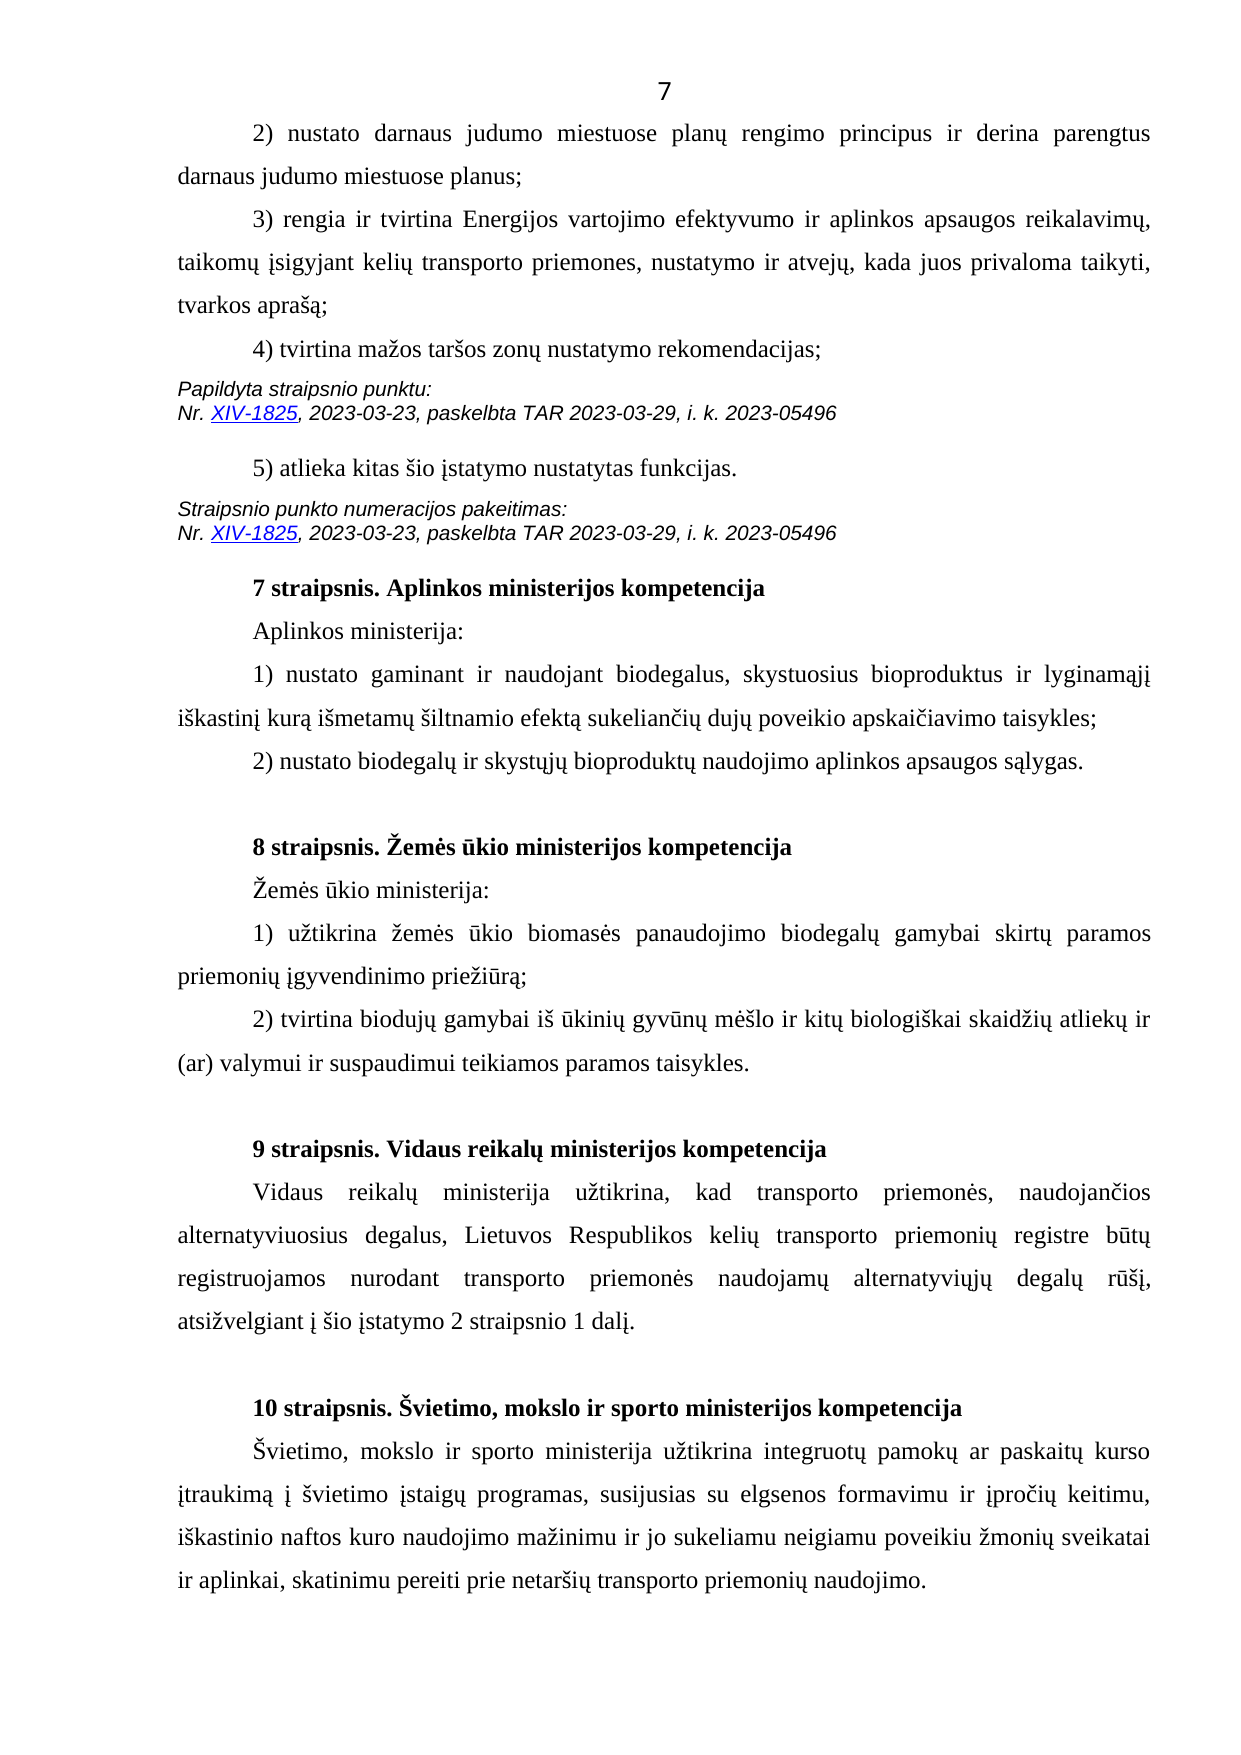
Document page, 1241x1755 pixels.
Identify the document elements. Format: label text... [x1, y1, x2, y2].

text Nr. XIV-1825, 2023-03-23, paskelbta TAR 2023-03-29, i. k. 2023-05496 [177, 401, 1152, 425]
text 5) atlieka kitas šio įstatymo nustatytas funkcijas. [177, 453, 1152, 482]
text Papildyta straipsnio punktu: [177, 377, 1152, 401]
text 2) nustato biodegalų ir skystųjų bioproduktų naudojimo aplinkos apsaugos sąlygas. [177, 746, 1152, 774]
text 9 straipsnis. Vidaus reikalų ministerijos kompetencija [177, 1134, 1152, 1163]
text Aplinkos ministerija: [177, 616, 1152, 645]
text Žemės ūkio ministerija: [177, 875, 1152, 904]
text 2) nustato darnaus judumo miestuose planų rengimo principus ir derina parengtus darnaus judumo miestuose planus; [177, 118, 1152, 190]
text Nr. XIV-1825, 2023-03-23, paskelbta TAR 2023-03-29, i. k. 2023-05496 [177, 521, 1152, 544]
text 3) rengia ir tvirtina Energijos vartojimo efektyvumo ir aplinkos apsaugos reikalavimų, taikomų įsigyjant kelių transporto priemones, nustatymo ir atvejų, kada juos privaloma taikyti, tvarkos aprašą; [177, 204, 1152, 319]
text 10 straipsnis. Švietimo, mokslo ir sporto ministerijos kompetencija [177, 1393, 1152, 1421]
text 7 straipsnis. Aplinkos ministerijos kompetencija [177, 573, 1152, 602]
text Švietimo, mokslo ir sporto ministerija užtikrina integruotų pamokų ar paskaitų kurso įtraukimą į švietimo įstaigų programas, susijusias su elgsenos formavimu ir įpročių keitimu, iškastinio naftos kuro naudojimo mažinimu ir jo sukeliamu neigiamu poveikiu žmonių sveikatai ir aplinkai, skatinimu pereiti prie netaršių transporto priemonių naudojimo. [177, 1436, 1152, 1594]
text 1) nustato gaminant ir naudojant biodegalus, skystuosius bioproduktus ir lyginamąjį iškastinį kurą išmetamų šiltnamio efektą sukeliančių dujų poveikio apskaičiavimo taisykles; [177, 659, 1152, 731]
text 8 straipsnis. Žemės ūkio ministerijos kompetencija [177, 832, 1152, 861]
text Straipsnio punkto numeracijos pakeitimas: [177, 497, 1152, 521]
text 1) užtikrina žemės ūkio biomasės panaudojimo biodegalų gamybai skirtų paramos priemonių įgyvendinimo priežiūrą; [177, 918, 1152, 990]
text Vidaus reikalų ministerija užtikrina, kad transporto priemonės, naudojančios alternatyviuosius degalus, Lietuvos Respublikos kelių transporto priemonių registre būtų registruojamos nurodant transporto priemonės naudojamų alternatyviųjų degalų rūšį, atsižvelgiant į šio įstatymo 2 straipsnio 1 dalį. [177, 1177, 1152, 1335]
text 2) tvirtina biodujų gamybai iš ūkinių gyvūnų mėšlo ir kitų biologiškai skaidžių atliekų ir (ar) valymui ir suspaudimui teikiamos paramos taisykles. [177, 1004, 1152, 1076]
text 4) tvirtina mažos taršos zonų nustatymo rekomendacijas; [177, 334, 1152, 362]
